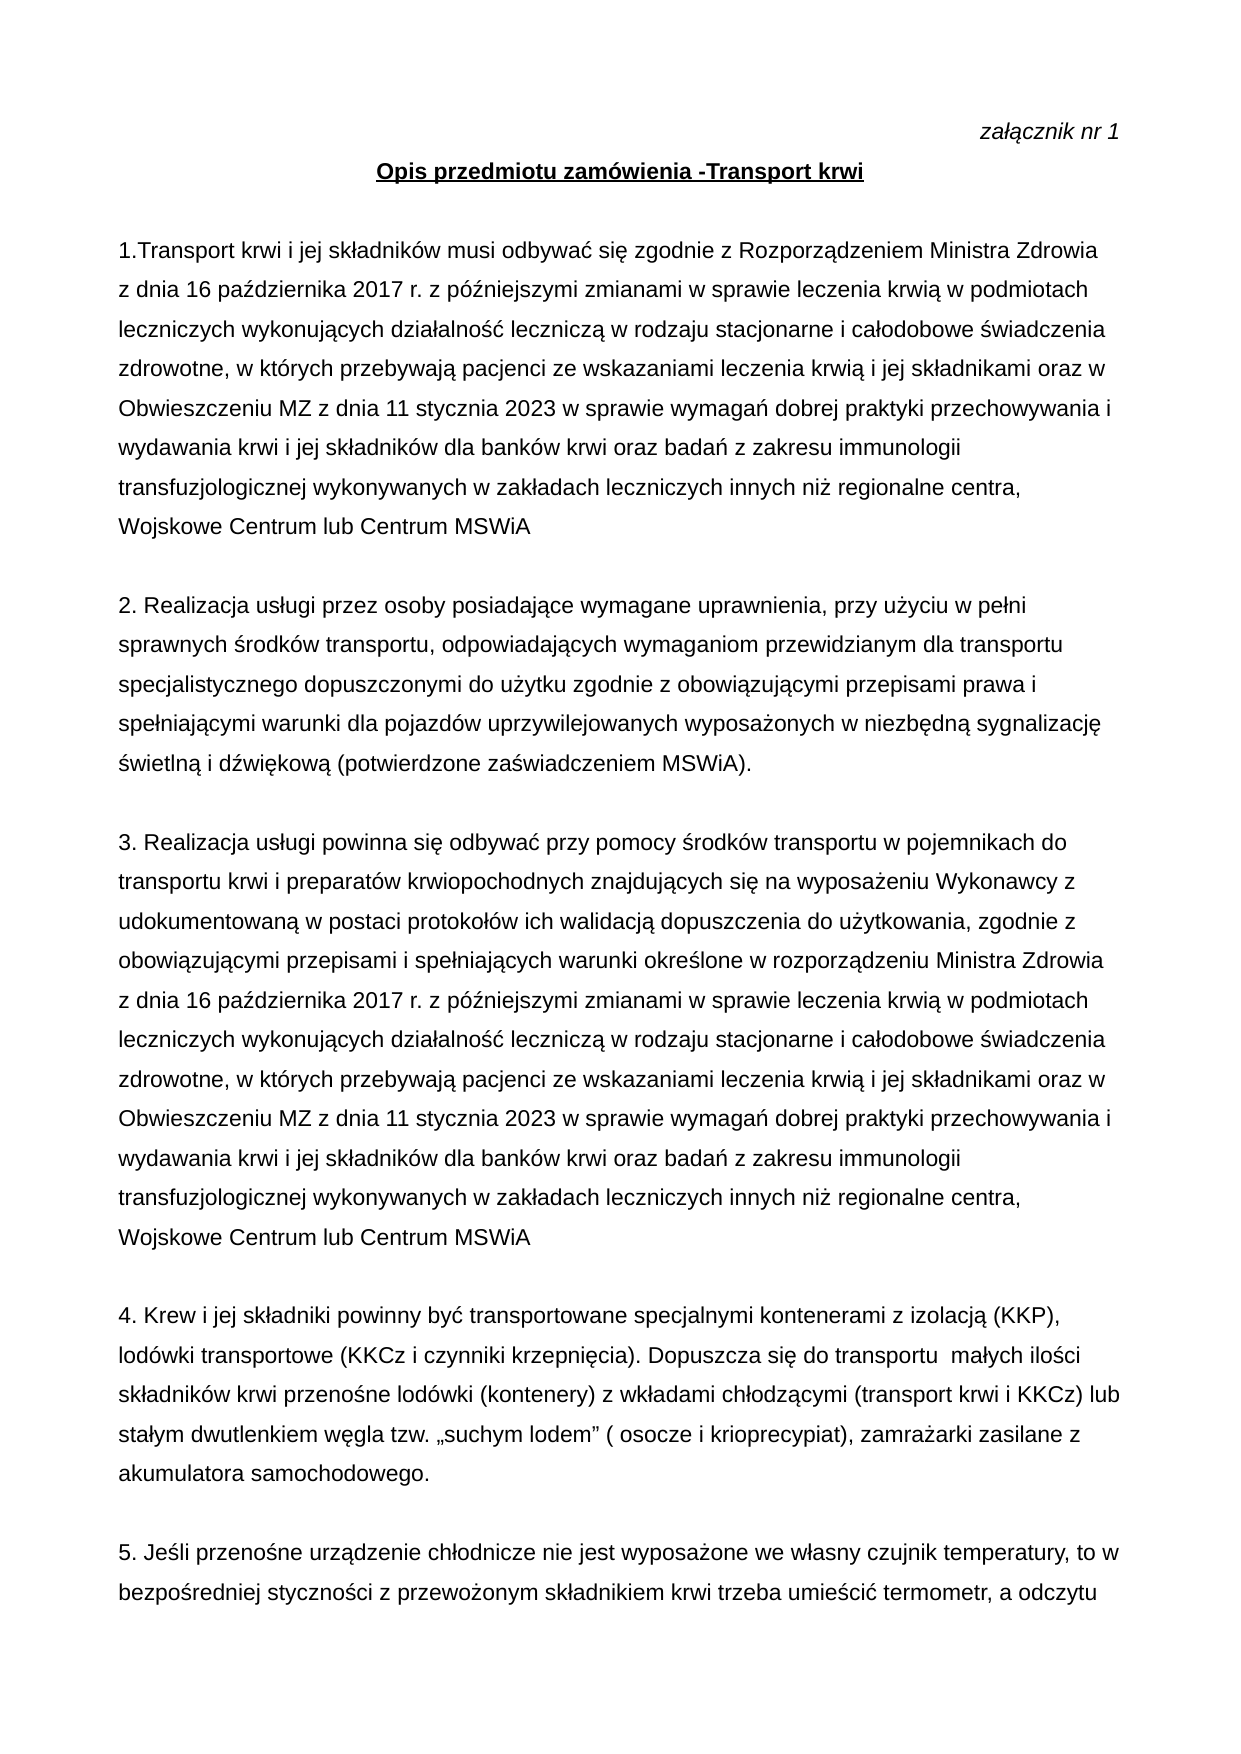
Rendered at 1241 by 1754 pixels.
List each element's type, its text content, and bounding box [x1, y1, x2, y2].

text 5. Jeśli przenośne urządzenie chłodnicze nie jest wyposażone we własny czujnik temperatury, to w bezpośredniej styczności z przewożonym składnikiem krwi trzeba umieścić termometr, a odczytu [118, 1539, 1122, 1605]
text 3. Realizacja usługi powinna się odbywać przy pomocy środków transportu w pojemnikach do transportu krwi i preparatów krwiopochodnych znajdujących się na wyposażeniu Wykonawcy z udokumentowaną w postaci protokołów ich walidacją dopuszczenia do użytkowania, zgodnie z obowiązującymi przepisami i spełniających warunki określone w rozporządzeniu Ministra Zdrowia [118, 829, 1122, 973]
text 2. Realizacja usługi przez osoby posiadające wymagane uprawnienia, przy użyciu w pełni sprawnych środków transportu, odpowiadających wymaganiom przewidzianym dla transportu specjalistycznego dopuszczonymi do użytku zgodnie z obowiązującymi przepisami prawa i spełniającymi warunki dla pojazdów uprzywilejowanych wyposażonych w niezbędną sygnalizację świetlną i dźwiękową (potwierdzone zaświadczeniem MSWiA). [118, 592, 1122, 776]
text Opis przedmiotu zamówienia -Transport krwi [118, 158, 1122, 184]
text z dnia 16 października 2017 r. z późniejszymi zmianami w sprawie leczenia krwią w podmiotach leczniczych wykonujących działalność leczniczą w rodzaju stacjonarne i całodobowe świadczenia zdrowotne, w których przebywają pacjenci ze wskazaniami leczenia krwią i jej składnikami oraz w Obwieszczeniu MZ z dnia 11 stycznia 2023 w sprawie wymagań dobrej praktyki przechowywania i wydawania krwi i jej składników dla banków krwi oraz badań z zakresu immunologii transfuzjologicznej wykonywanych w zakładach leczniczych innych niż regionalne centra, Wojskowe Centrum lub Centrum MSWiA [118, 987, 1122, 1250]
text 4. Krew i jej składniki powinny być transportowane specjalnymi kontenerami z izolacją (KKP), lodówki transportowe (KKCz i czynniki krzepnięcia). Dopuszcza się do transportu małych ilości składników krwi przenośne lodówki (kontenery) z wkładami chłodzącymi (transport krwi i KKCz) lub stałym dwutlenkiem węgla tzw. „suchym lodem” ( osocze i krioprecypiat), zamrażarki zasilane z akumulatora samochodowego. [118, 1302, 1122, 1487]
text 1.Transport krwi i jej składników musi odbywać się zgodnie z Rozporządzeniem Ministra Zdrowia z dnia 16 października 2017 r. z późniejszymi zmianami w sprawie leczenia krwią w podmiotach leczniczych wykonujących działalność leczniczą w rodzaju stacjonarne i całodobowe świadczenia zdrowotne, w których przebywają pacjenci ze wskazaniami leczenia krwią i jej składnikami oraz w Obwieszczeniu MZ z dnia 11 stycznia 2023 w sprawie wymagań dobrej praktyki przechowywania i wydawania krwi i jej składników dla banków krwi oraz badań z zakresu immunologii transfuzjologicznej wykonywanych w zakładach leczniczych innych niż regionalne centra, Wojskowe Centrum lub Centrum MSWiA [118, 237, 1122, 539]
text załącznik nr 1 [118, 118, 1122, 144]
